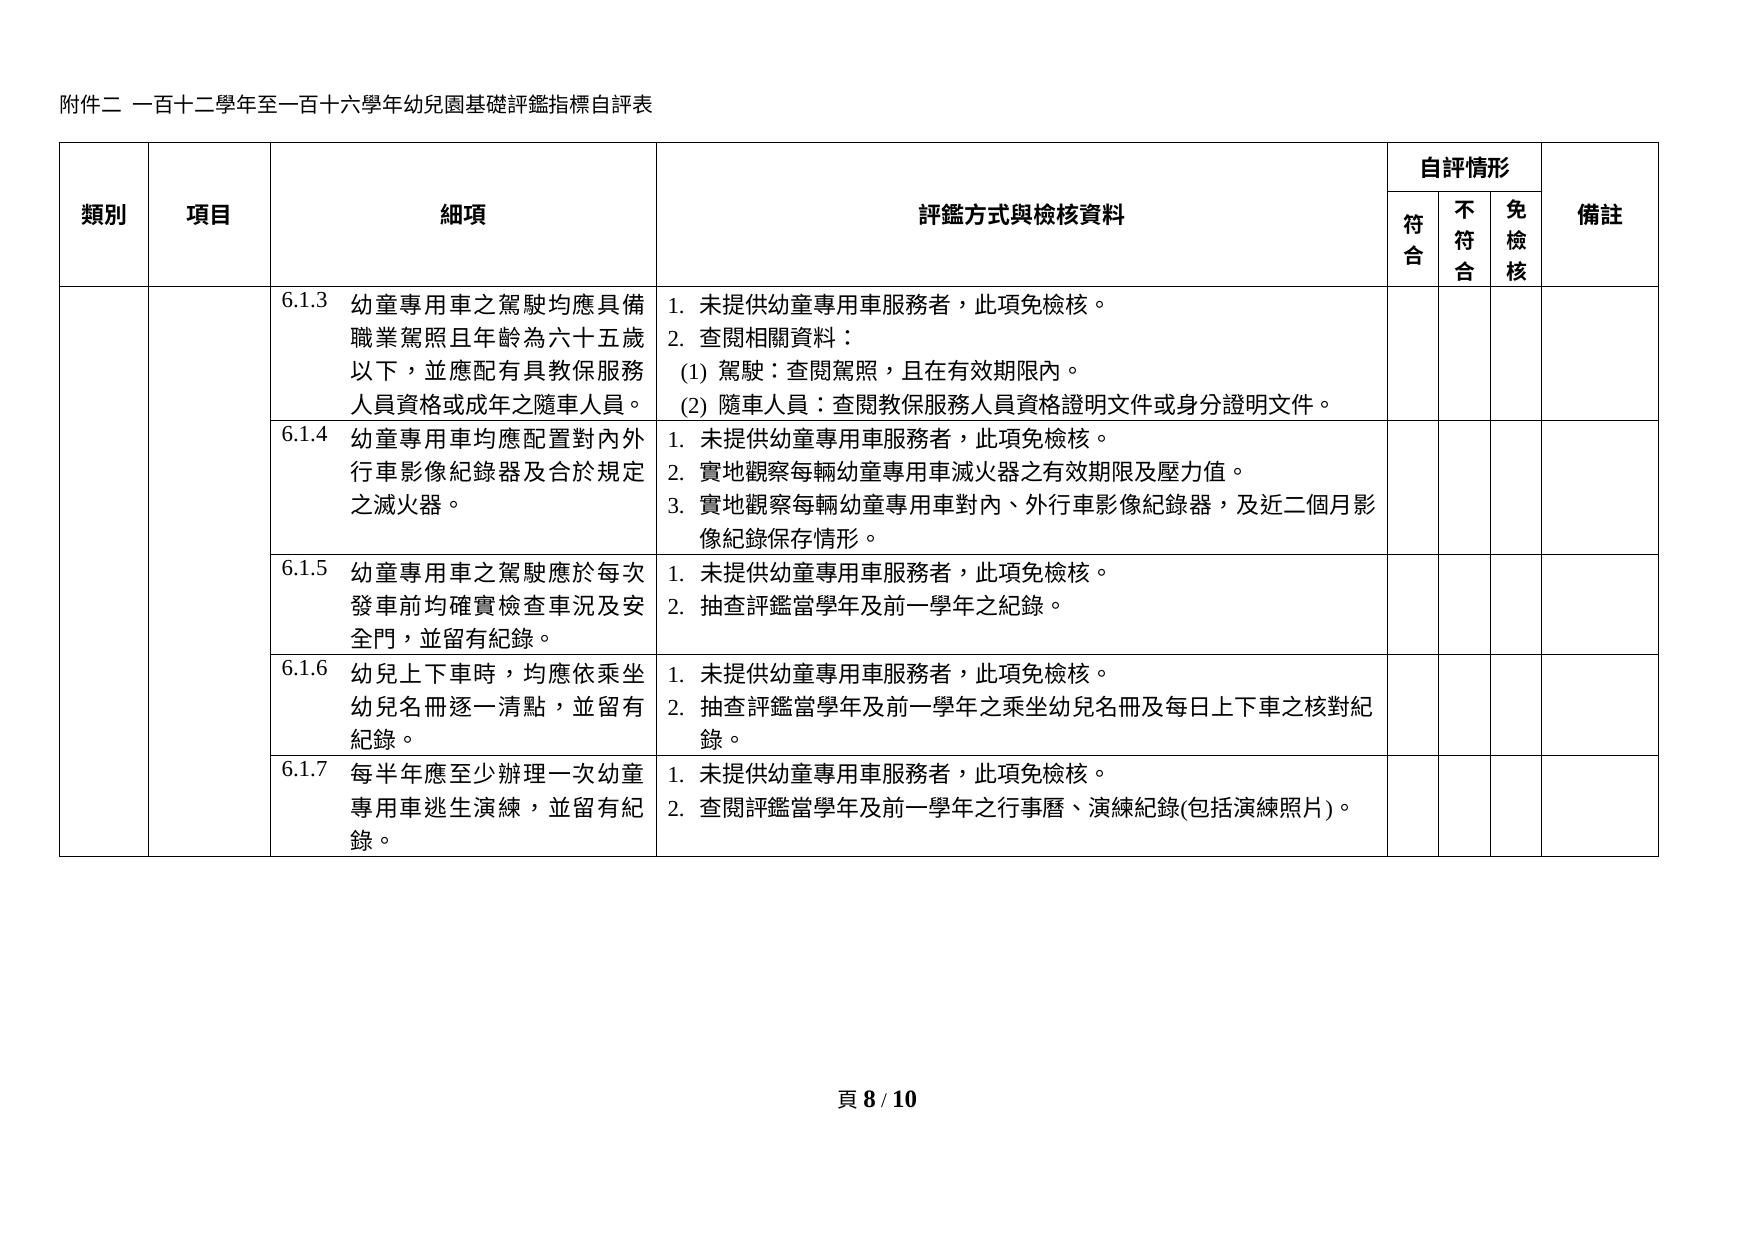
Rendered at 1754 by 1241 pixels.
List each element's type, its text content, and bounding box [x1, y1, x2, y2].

table_cell 6.1.4 [271, 421, 339, 554]
table_cell [1491, 655, 1541, 755]
table_cell [1439, 421, 1490, 554]
table_cell 每半年應至少辦理一次幼童專用車逃生演練，並留有紀錄。 [339, 756, 656, 856]
table_cell 不符合 [1439, 192, 1490, 286]
table_cell [1388, 421, 1438, 554]
table_cell [1542, 655, 1658, 755]
table_cell [1388, 756, 1438, 856]
table_cell 幼童專用車均應配置對內外行車影像紀錄器及合於規定之滅火器。 [339, 421, 656, 554]
table_header 細項 [271, 143, 656, 286]
table_cell [1491, 555, 1541, 654]
table_header 評鑑方式與檢核資料 [657, 143, 1387, 286]
table_cell [1491, 421, 1541, 554]
table_cell [1491, 287, 1541, 420]
table_cell [60, 287, 148, 856]
table_header 自評情形 [1388, 143, 1541, 191]
table_cell [1439, 756, 1490, 856]
table_header 項目 [149, 143, 270, 286]
table_cell [1542, 555, 1658, 654]
table_cell [1388, 555, 1438, 654]
table_cell [1388, 655, 1438, 755]
table_cell 未提供幼童專用車服務者，此項免檢核。 實地觀察每輛幼童專用車滅火器之有效期限及壓力值。 實地觀察每輛幼童專用車對內、外行車影像紀錄器，及近二個月影像紀錄保存情形。 [657, 421, 1387, 554]
table_cell [1439, 655, 1490, 755]
table_cell 6.1.7 [271, 756, 339, 856]
table_cell [1542, 421, 1658, 554]
table_cell [1388, 287, 1438, 420]
table_cell 幼兒上下車時，均應依乘坐幼兒名冊逐一清點，並留有紀錄。 [339, 655, 656, 755]
table_cell 未提供幼童專用車服務者，此項免檢核。 查閱相關資料： 駕駛：查閱駕照，且在有效期限內。 隨車人員：查閱教保服務人員資格證明文件或身分證明文件。 [657, 287, 1387, 420]
table_cell [1491, 756, 1541, 856]
table_cell 未提供幼童專用車服務者，此項免檢核。 抽查評鑑當學年及前一學年之乘坐幼兒名冊及每日上下車之核對紀錄。 [657, 655, 1387, 755]
table_header 類別 [60, 143, 148, 286]
table_cell [149, 287, 206, 856]
table_cell [1439, 287, 1490, 420]
table_cell 未提供幼童專用車服務者，此項免檢核。 抽查評鑑當學年及前一學年之紀錄。 [657, 555, 1387, 654]
table_cell [1439, 555, 1490, 654]
table_cell 符合 [1388, 192, 1438, 286]
table_cell [1542, 287, 1658, 420]
table_cell 6.1.6 [271, 655, 339, 755]
table_cell 幼童專用車之駕駛應於每次發車前均確實檢查車況及安全門，並留有紀錄。 [339, 555, 656, 654]
table_cell [1542, 756, 1658, 856]
table_cell [206, 287, 270, 856]
table_cell 免檢核 [1491, 192, 1541, 286]
table_cell 6.1.5 [271, 555, 339, 654]
table_cell 6.1.3 [271, 287, 339, 420]
table_cell 未提供幼童專用車服務者，此項免檢核。 查閱評鑑當學年及前一學年之行事曆、演練紀錄(包括演練照片)。 [657, 756, 1387, 856]
table_cell 幼童專用車之駕駛均應具備職業駕照且年齡為六十五歲以下，並應配有具教保服務人員資格或成年之隨車人員。 [339, 287, 656, 420]
table_header 備註 [1542, 143, 1658, 286]
